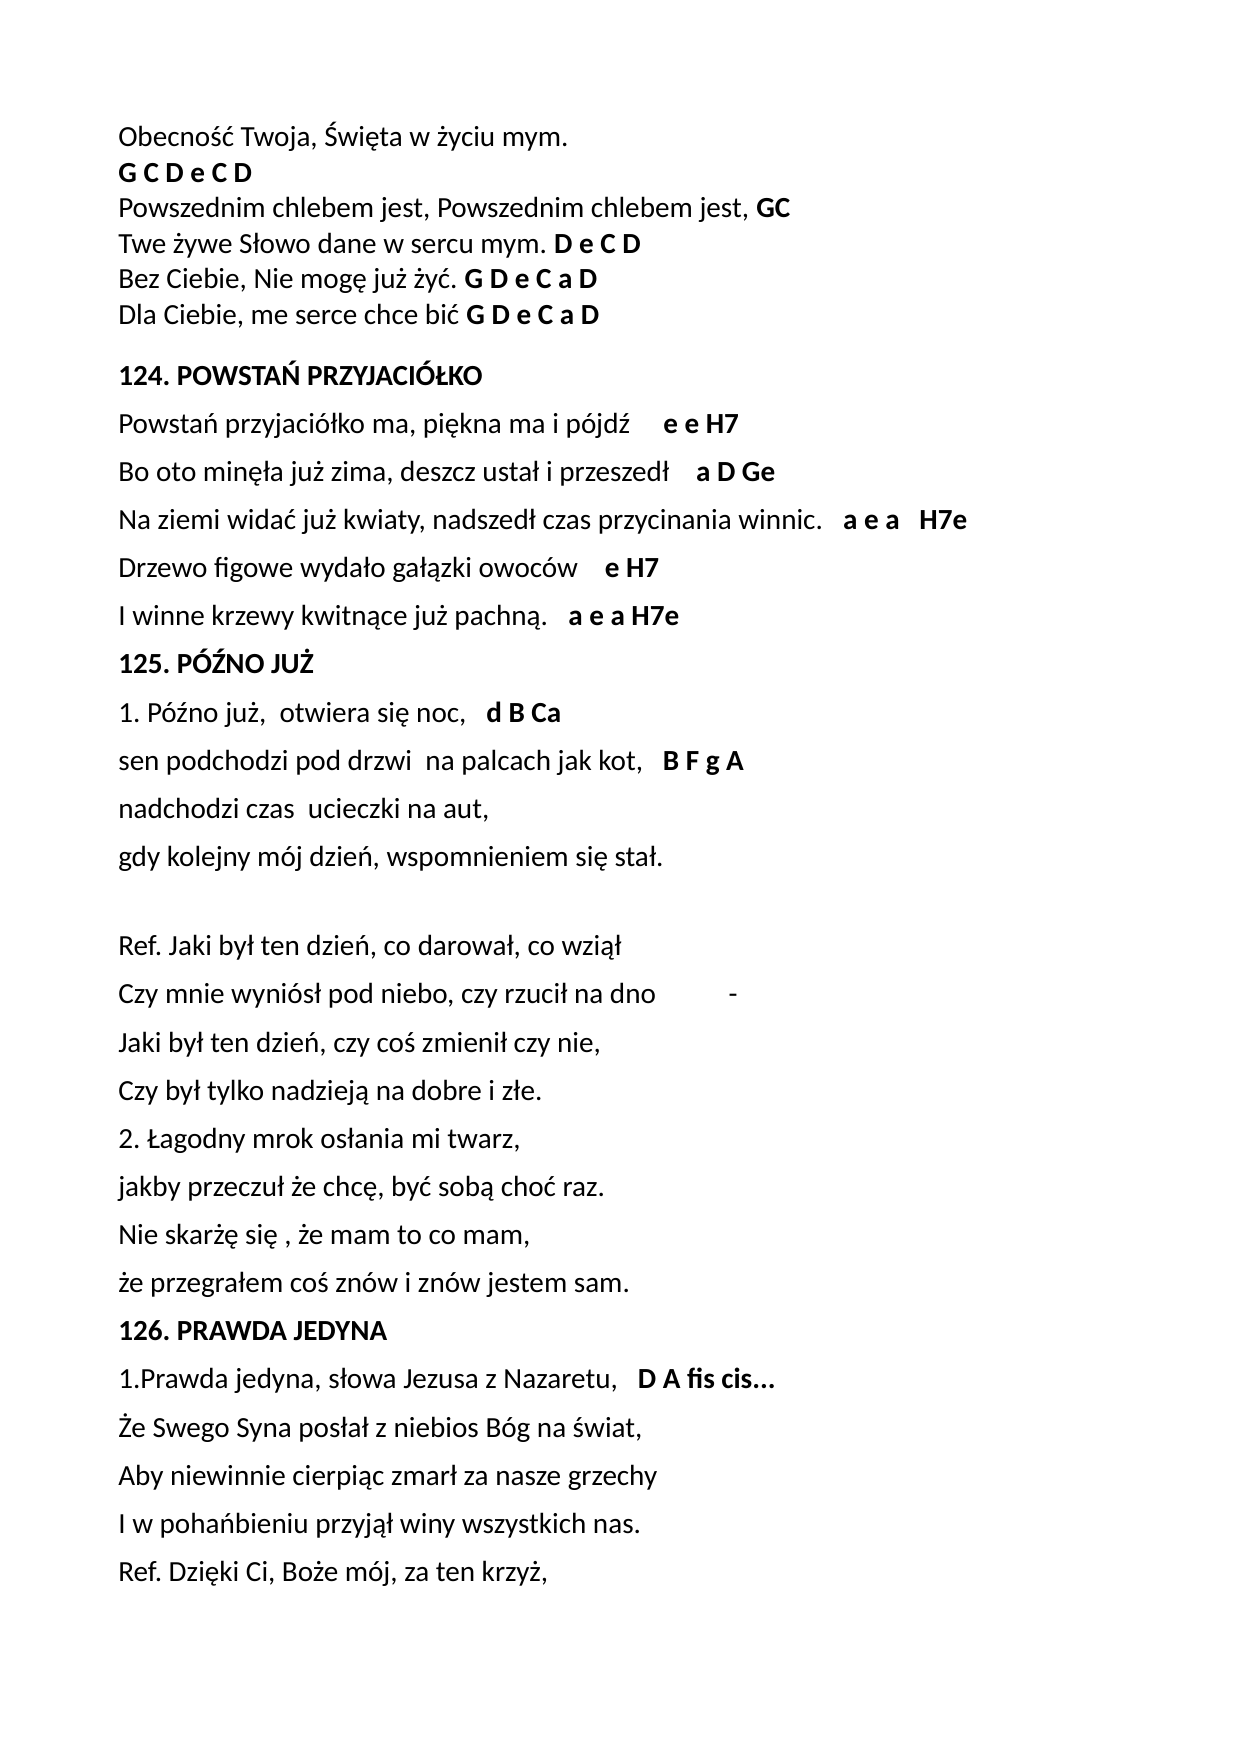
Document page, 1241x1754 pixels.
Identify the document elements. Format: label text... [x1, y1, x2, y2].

text że przegrałem coś znów i znów jestem sam. [118, 1264, 1122, 1300]
text Czy mnie wyniósł pod niebo, czy rzucił na dno - [118, 976, 1122, 1011]
text Ref. Jaki był ten dzień, co darował, co wziął [118, 927, 1122, 963]
text sen podchodzi pod drzwi na palcach jak kot, B F g A [118, 742, 1122, 777]
text I winne krzewy kwitnące już pachną. a e a H7e [118, 597, 1122, 633]
text jakby przeczuł że chcę, być sobą choć raz. [118, 1168, 1122, 1204]
text 1.Prawda jedyna, słowa Jezusa z Nazaretu, D A fis cis... [118, 1361, 1122, 1396]
text I w pohańbieniu przyjął winy wszystkich nas. [118, 1505, 1122, 1541]
table_header Obecność Twoja, Święta w życiu mym. G C D e C D Powszednim chlebem jest, Powszednim chlebem jest, GC Twe żywe Słowo dane w sercu mym. D e C D Bez Ciebie, Nie mogę już żyć. G D e C a D Dla Ciebie, me serce chce bić G D e C a D [118, 118, 824, 357]
text Że Swego Syna posłał z niebios Bóg na świat, [118, 1409, 1122, 1444]
text 1. Późno już, otwiera się noc, d B Ca [118, 694, 1122, 729]
text 2. Łagodny mrok osłania mi twarz, [118, 1120, 1122, 1156]
text Drzewo figowe wydało gałązki owoców e H7 [118, 549, 1122, 585]
text 125. PÓŹNO JUŻ [118, 646, 1122, 681]
text Jaki był ten dzień, czy coś zmienił czy nie, [118, 1024, 1122, 1059]
text Nie skarżę się , że mam to co mam, [118, 1216, 1122, 1252]
text Aby niewinnie cierpiąc zmarł za nasze grzechy [118, 1457, 1122, 1492]
text Ref. Dzięki Ci, Boże mój, za ten krzyż, [118, 1553, 1122, 1589]
text gdy kolejny mój dzień, wspomnieniem się stał. [118, 838, 1122, 874]
table_header [824, 118, 1029, 357]
text nadchodzi czas ucieczki na aut, [118, 790, 1122, 826]
text Czy był tylko nadzieją na dobre i złe. [118, 1072, 1122, 1107]
text Na ziemi widać już kwiaty, nadszedł czas przycinania winnic. a e a H7e [118, 501, 1122, 537]
text 126. PRAWDA JEDYNA [118, 1312, 1122, 1348]
text Bo oto minęła już zima, deszcz ustał i przeszedł a D Ge [118, 453, 1122, 489]
text Powstań przyjaciółko ma, piękna ma i pójdź e e H7 [118, 405, 1122, 441]
text 124. POWSTAŃ PRZYJACIÓŁKO [118, 357, 1122, 392]
